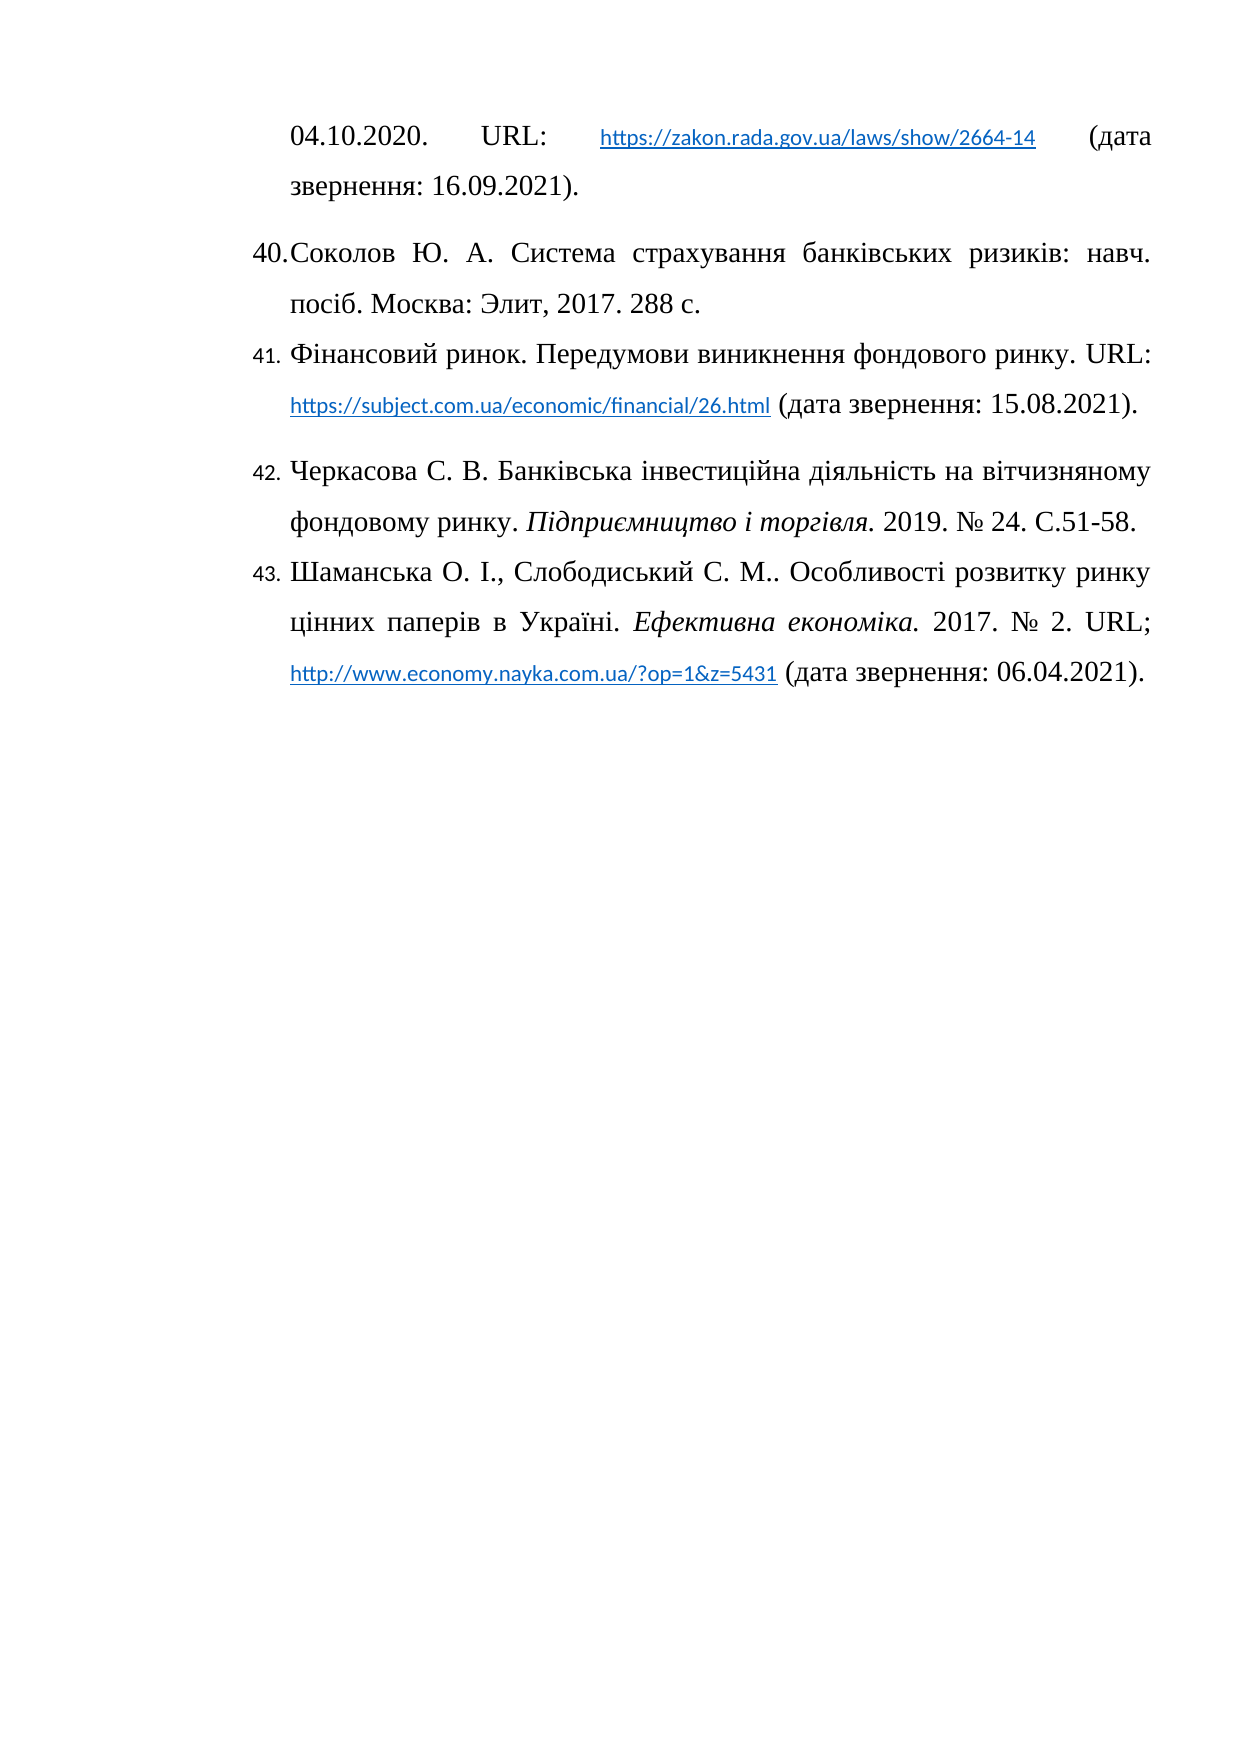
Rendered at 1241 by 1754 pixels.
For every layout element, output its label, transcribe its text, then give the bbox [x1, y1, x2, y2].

list Соколов Ю. А. Система страхування банківських ризиків: навч. посіб. Москва: Элит, 2017. 288 с. [252, 235, 1152, 319]
list 04.10.2020. URL: https://zakon.rada.gov.ua/laws/show/2664-14 (дата звернення: 16.09.2021). [252, 118, 1152, 202]
list Фінансовий ринок. Передумови виникнення фондового ринку. URL: https://subject.com.ua/economic/financial/26.html (дата звернення: 15.08.2021). [252, 336, 1152, 420]
list Черкасова С. В. Банківська інвестиційна діяльність на вітчизняному фондовому ринку. Підприємництво і торгівля. 2019. № 24. С.51-58. [252, 453, 1152, 537]
list Шаманська О. І., Слободиський С. М.. Особливості розвитку ринку цінних паперів в Україні. Ефективна економіка. 2017. № 2. URL; http://www.economy.nayka.com.ua/?op=1&z=5431 (дата звернення: 06.04.2021). [252, 554, 1152, 688]
